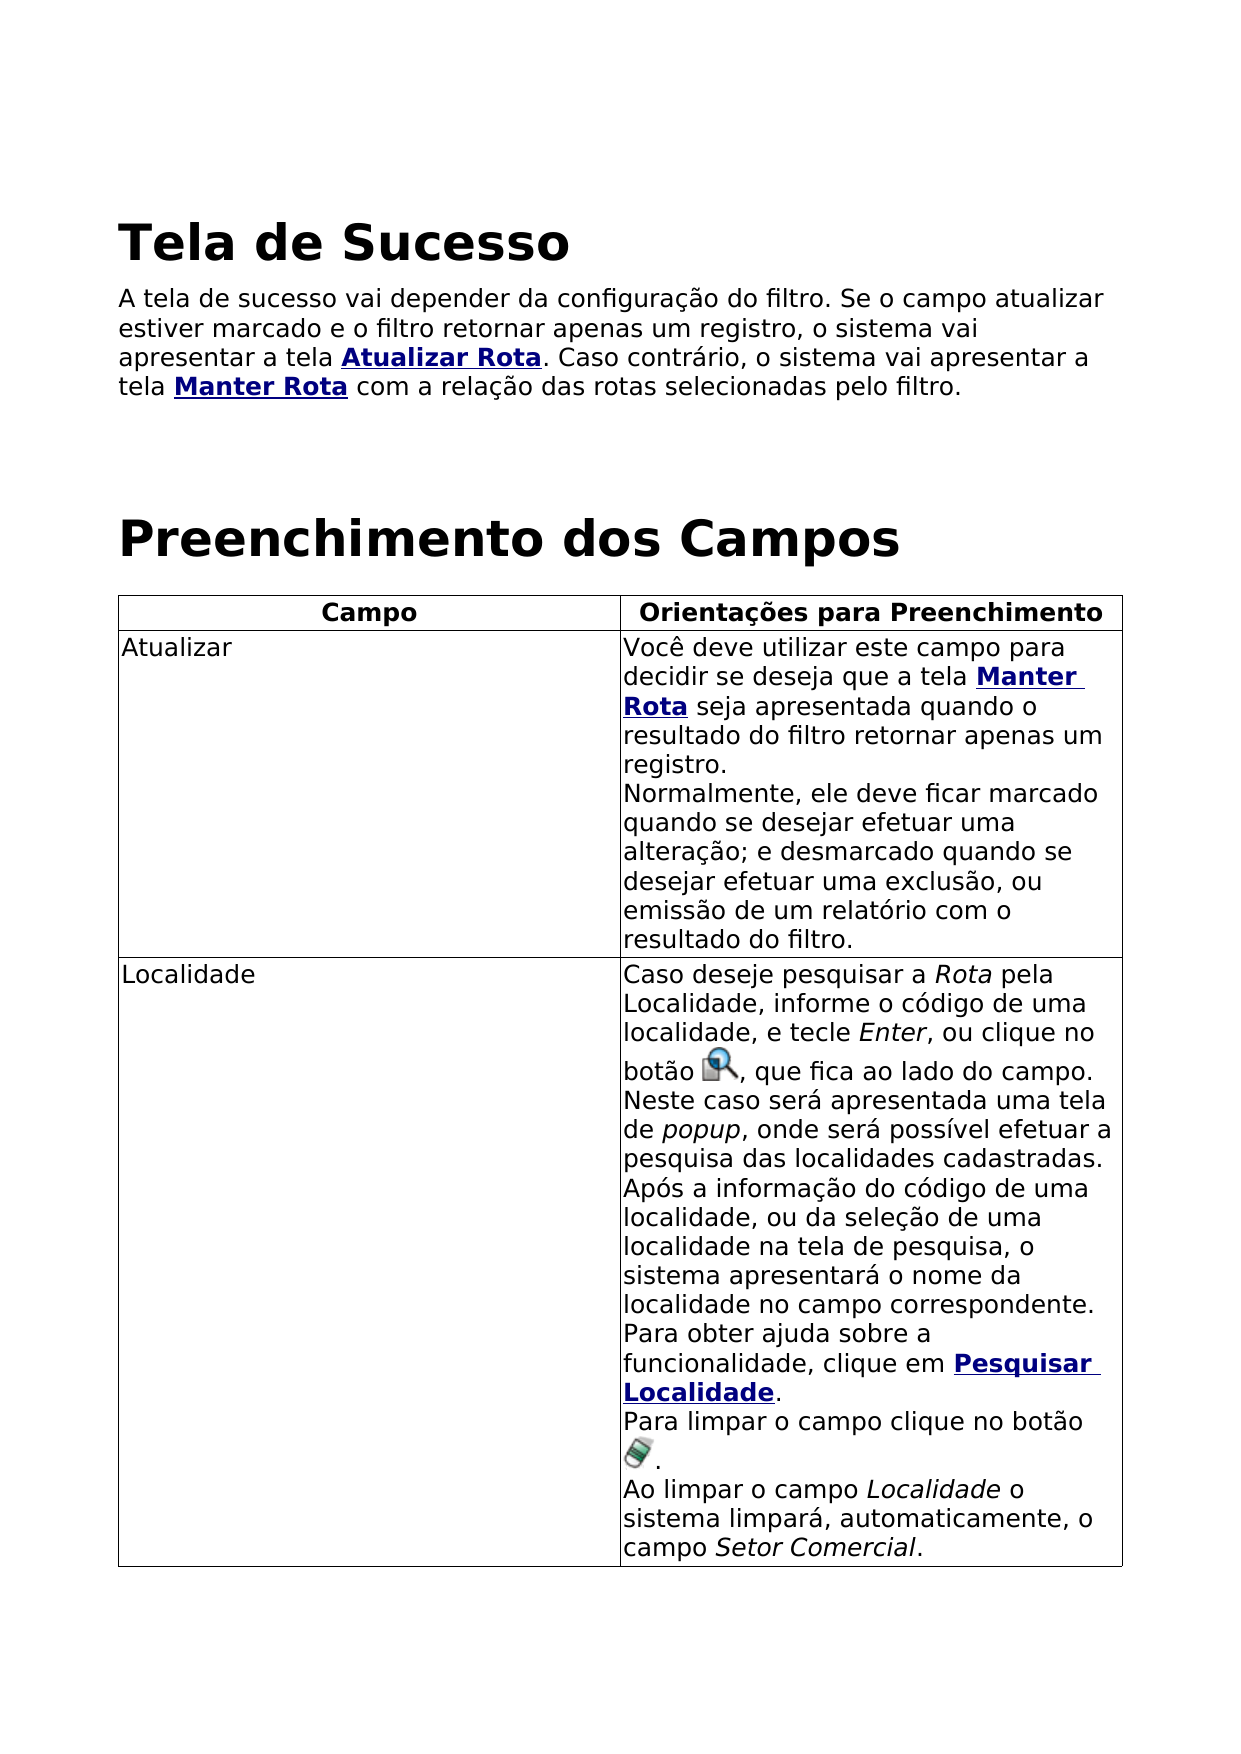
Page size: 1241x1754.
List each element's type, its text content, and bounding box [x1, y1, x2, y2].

table_cell Caso deseje pesquisar a Rota pela Localidade, informe o código de uma localidade, e tecle Enter, ou clique no botão , que fica ao lado do campo. Neste caso será apresentada uma tela de popup, onde será possível efetuar a pesquisa das localidades cadastradas. Após a informação do código de uma localidade, ou da seleção de uma localidade na tela de pesquisa, o sistema apresentará o nome da localidade no campo correspondente. Para obter ajuda sobre a funcionalidade, clique em Pesquisar Localidade. Para limpar o campo clique no botão . Ao limpar o campo Localidade o sistema limpará, automaticamente, o campo Setor Comercial. [621, 958, 1122, 1566]
table_cell Atualizar [119, 631, 620, 957]
table_cell Você deve utilizar este campo para decidir se deseja que a tela Manter Rota seja apresentada quando o resultado do filtro retornar apenas um registro. Normalmente, ele deve ficar marcado quando se desejar efetuar uma alteração; e desmarcado quando se desejar efetuar uma exclusão, ou emissão de um relatório com o resultado do filtro. [621, 631, 1122, 957]
picture [702, 1047, 739, 1081]
text A tela de sucesso vai depender da configuração do filtro. Se o campo atualizar estiver marcado e o filtro retornar apenas um registro, o sistema vai apresentar a tela Atualizar Rota. Caso contrário, o sistema vai apresentar a tela Manter Rota com a relação das rotas selecionadas pelo filtro. [118, 285, 1122, 401]
table_header Orientações para Preenchimento [621, 596, 1122, 630]
table_cell Localidade [119, 958, 620, 1566]
table_header Campo [119, 596, 620, 630]
subtitle Tela de Sucesso [118, 214, 1122, 272]
subtitle Preenchimento dos Campos [118, 510, 1122, 568]
picture [622, 1436, 655, 1470]
